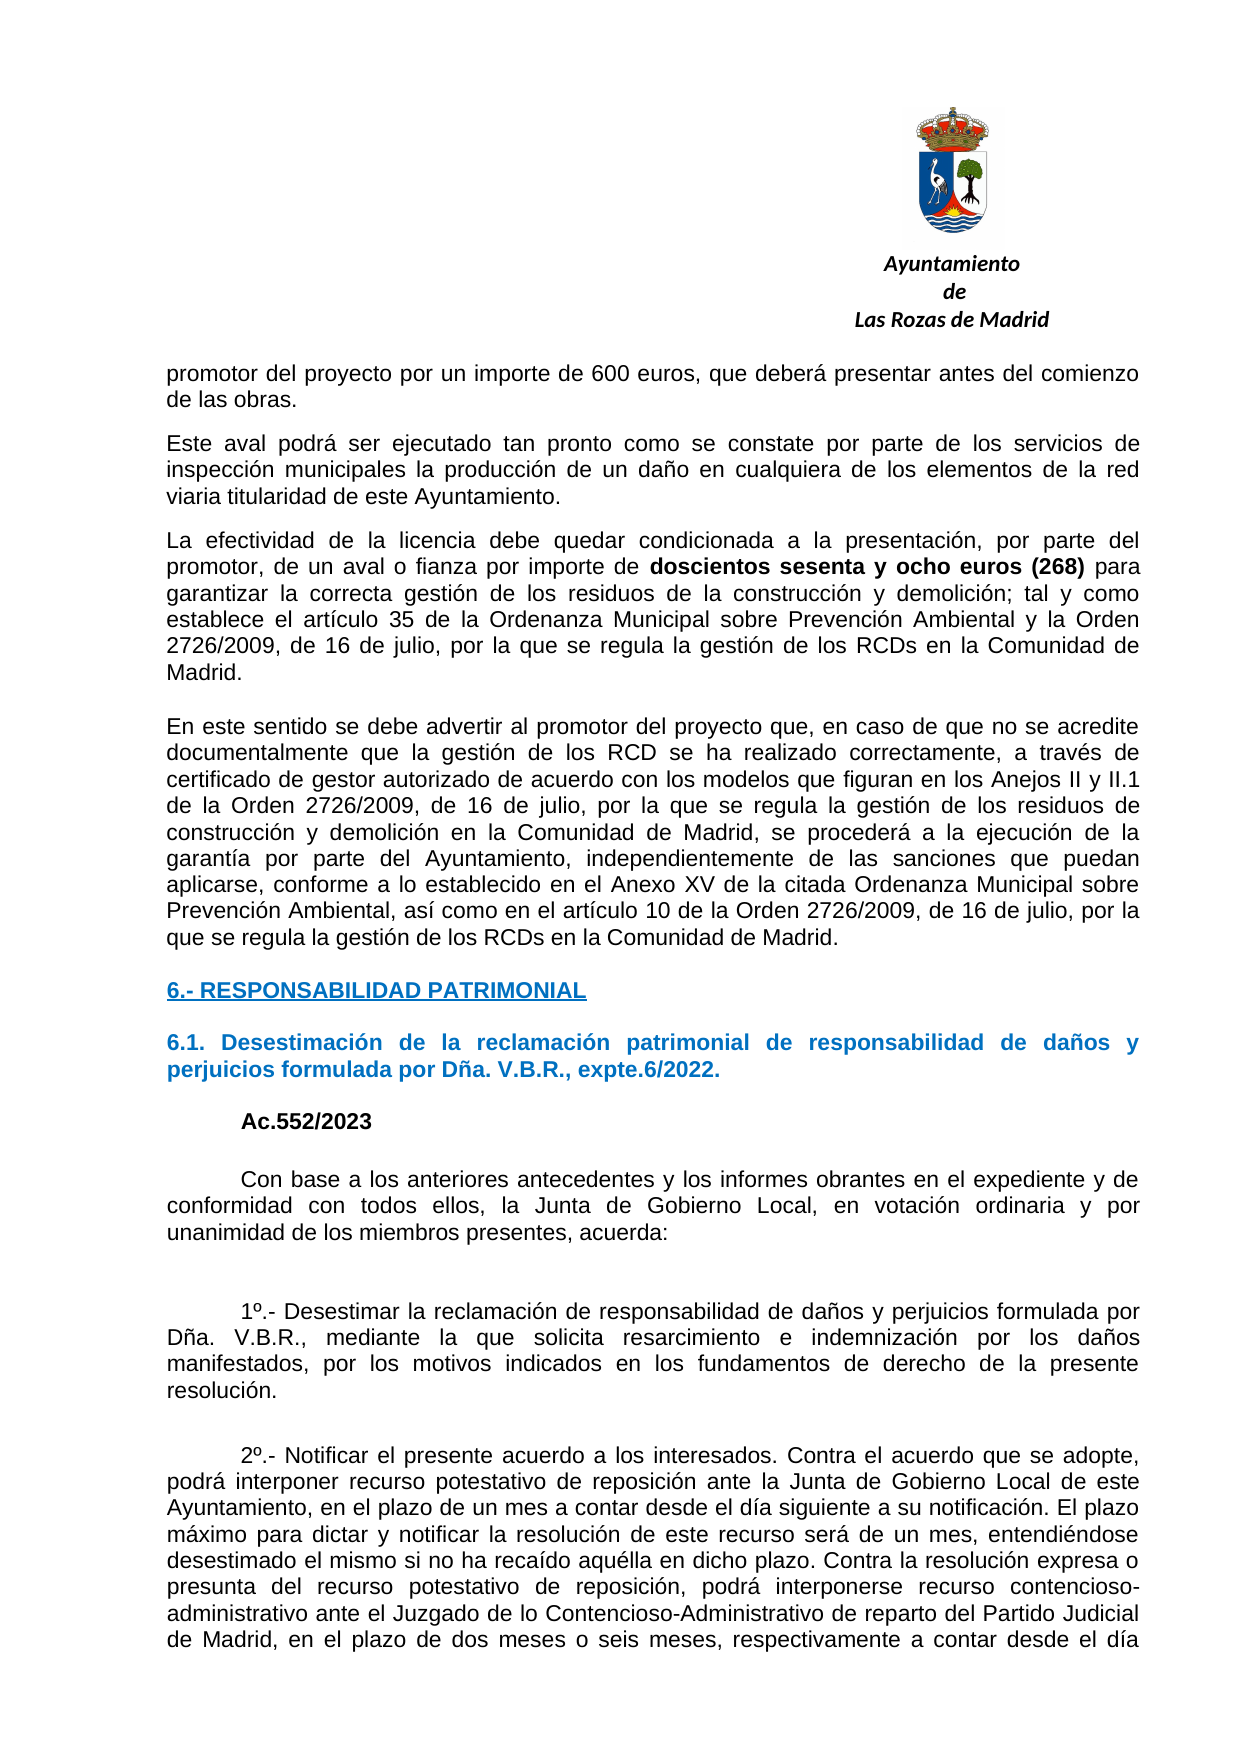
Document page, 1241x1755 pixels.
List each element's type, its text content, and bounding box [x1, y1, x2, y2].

text 1º.- Desestimar la reclamación de responsabilidad de daños y perjuicios formulada por Dña. V.B.R., mediante la que solicita resarcimiento e indemnización por los daños manifestados, por los motivos indicados en los fundamentos de derecho de la presente resolución. [167, 1298, 1141, 1403]
text 6.- RESPONSABILIDAD PATRIMONIAL [167, 977, 1141, 1003]
text 2º.- Notificar el presente acuerdo a los interesados. Contra el acuerdo que se adopte, podrá interponer recurso potestativo de reposición ante la Junta de Gobierno Local de este Ayuntamiento, en el plazo de un mes a contar desde el día siguiente a su notificación. El plazo máximo para dictar y notificar la resolución de este recurso será de un mes, entendiéndose desestimado el mismo si no ha recaído aquélla en dicho plazo. Contra la resolución expresa o presunta del recurso potestativo de reposición, podrá interponerse recurso contencioso-administrativo ante el Juzgado de lo Contencioso-Administrativo de reparto del Partido Judicial de Madrid, en el plazo de dos meses o seis meses, respectivamente a contar desde el día [167, 1442, 1141, 1652]
text Con base a los anteriores antecedentes y los informes obrantes en el expediente y de conformidad con todos ellos, la Junta de Gobierno Local, en votación ordinaria y por unanimidad de los miembros presentes, acuerda: [167, 1166, 1141, 1245]
text La efectividad de la licencia debe quedar condicionada a la presentación, por parte del promotor, de un aval o fianza por importe de doscientos sesenta y ocho euros (268) para garantizar la correcta gestión de los residuos de la construcción y demolición; tal y como establece el artículo 35 de la Ordenanza Municipal sobre Prevención Ambiental y la Orden 2726/2009, de 16 de julio, por la que se regula la gestión de los RCDs en la Comunidad de Madrid. [166, 527, 1141, 685]
text En este sentido se debe advertir al promotor del proyecto que, en caso de que no se acredite documentalmente que la gestión de los RCD se ha realizado correctamente, a través de certificado de gestor autorizado de acuerdo con los modelos que figuran en los Anejos II y II.1 de la Orden 2726/2009, de 16 de julio, por la que se regula la gestión de los residuos de construcción y demolición en la Comunidad de Madrid, se procederá a la ejecución de la garantía por parte del Ayuntamiento, independientemente de las sanciones que puedan aplicarse, conforme a lo establecido en el Anexo XV de la citada Ordenanza Municipal sobre Prevención Ambiental, así como en el artículo 10 de la Orden 2726/2009, de 16 de julio, por la que se regula la gestión de los RCDs en la Comunidad de Madrid. [166, 713, 1141, 950]
text Ac.552/2023 [167, 1108, 1141, 1135]
text Este aval podrá ser ejecutado tan pronto como se constate por parte de los servicios de inspección municipales la producción de un daño en cualquiera de los elementos de la red viaria titularidad de este Ayuntamiento. [166, 430, 1141, 509]
text 6.1. Desestimación de la reclamación patrimonial de responsabilidad de daños y perjuicios formulada por Dña. V.B.R., expte.6/2022. [167, 1029, 1141, 1082]
text promotor del proyecto por un importe de 600 euros, que deberá presentar antes del comienzo de las obras. [166, 359, 1141, 412]
